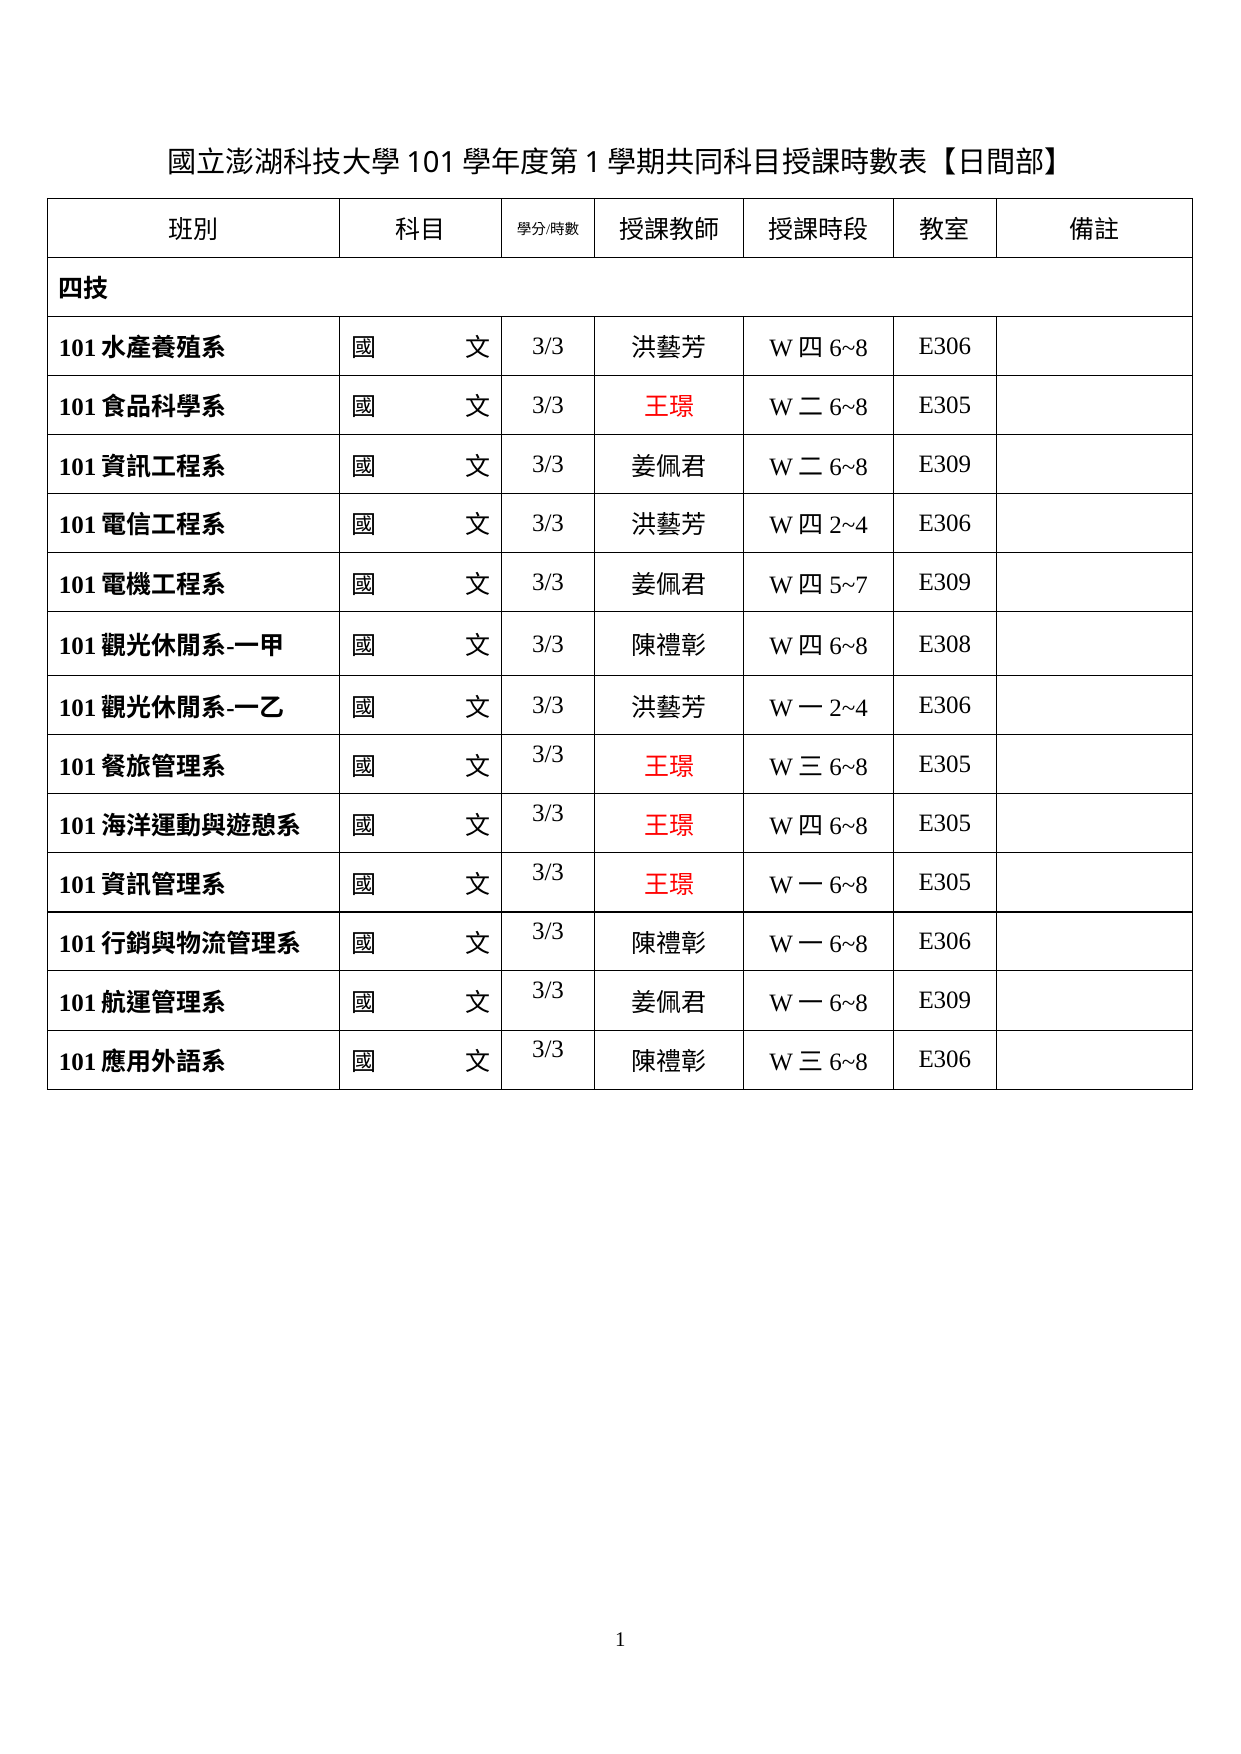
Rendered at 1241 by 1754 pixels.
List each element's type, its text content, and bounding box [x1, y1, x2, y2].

table_cell E305 [894, 735, 996, 793]
table_cell 國文 [340, 612, 501, 675]
table_cell [997, 735, 1192, 793]
table_cell 國文 [340, 735, 501, 793]
table_cell 3/3 [502, 317, 594, 375]
table_cell W三 6~8 [744, 735, 893, 793]
table_cell 國文 [340, 553, 501, 611]
table_cell 101海洋運動與遊憩系 [48, 794, 339, 852]
table_cell E306 [894, 913, 996, 970]
table_cell 101行銷與物流管理系 [48, 913, 339, 970]
table_cell 姜佩君 [595, 553, 743, 611]
table_cell E306 [894, 1031, 996, 1088]
table_cell W一 2~4 [744, 676, 893, 734]
table_cell W一 6~8 [744, 913, 893, 970]
table_cell [997, 317, 1192, 375]
table_cell W二 6~8 [744, 376, 893, 434]
table_cell 國文 [340, 376, 501, 434]
table_cell [997, 1031, 1192, 1088]
table_header 授課時段 [744, 199, 893, 257]
table_cell 3/3 [502, 971, 594, 1029]
table_cell W四 6~8 [744, 317, 893, 375]
table_cell 101水產養殖系 [48, 317, 339, 375]
table_cell 3/3 [502, 435, 594, 493]
table_cell 國文 [340, 971, 501, 1029]
table_cell 3/3 [502, 913, 594, 970]
table_cell 101應用外語系 [48, 1031, 339, 1088]
table_cell 3/3 [502, 553, 594, 611]
table_cell E309 [894, 435, 996, 493]
table_cell E309 [894, 553, 996, 611]
table_cell 101電信工程系 [48, 494, 339, 552]
table_cell [997, 376, 1192, 434]
table_cell 國文 [340, 435, 501, 493]
table_cell 國文 [340, 494, 501, 552]
table_cell 王璟 [595, 735, 743, 793]
table_cell E306 [894, 317, 996, 375]
table_cell E306 [894, 676, 996, 734]
table_cell [997, 494, 1192, 552]
table_cell 101餐旅管理系 [48, 735, 339, 793]
table_cell 國文 [340, 1031, 501, 1088]
table_cell W一 6~8 [744, 971, 893, 1029]
table_cell 3/3 [502, 376, 594, 434]
table_header 學分/時數 [502, 199, 594, 257]
table_cell W三 6~8 [744, 1031, 893, 1088]
table_header 教室 [894, 199, 996, 257]
table_cell W四 2~4 [744, 494, 893, 552]
table_cell 101電機工程系 [48, 553, 339, 611]
table_cell 姜佩君 [595, 435, 743, 493]
table_cell 國文 [340, 853, 501, 911]
table_cell 3/3 [502, 735, 594, 793]
table_cell 101觀光休閒系-一甲 [48, 612, 339, 675]
table_cell 洪藝芳 [595, 494, 743, 552]
table_cell 王璟 [595, 853, 743, 911]
table_cell 洪藝芳 [595, 317, 743, 375]
table_cell 國文 [340, 317, 501, 375]
table_cell 姜佩君 [595, 971, 743, 1029]
table_cell W四 6~8 [744, 612, 893, 675]
table_cell 101資訊工程系 [48, 435, 339, 493]
table_cell [997, 676, 1192, 734]
table_cell [997, 435, 1192, 493]
table_cell E305 [894, 794, 996, 852]
table_cell [997, 971, 1192, 1029]
table_header 授課教師 [595, 199, 743, 257]
table_cell 國文 [340, 913, 501, 970]
table_cell 陳禮彰 [595, 913, 743, 970]
table_cell 國文 [340, 676, 501, 734]
table_cell W二 6~8 [744, 435, 893, 493]
table_cell 101觀光休閒系-一乙 [48, 676, 339, 734]
table_cell 3/3 [502, 494, 594, 552]
table_cell [997, 794, 1192, 852]
text 國立澎湖科技大學101學年度第1學期共同科目授課時數表【日間部】 [59, 123, 1181, 198]
table_cell [997, 853, 1192, 911]
table_cell 3/3 [502, 794, 594, 852]
table_cell 四技 [48, 258, 1192, 316]
table_cell 101資訊管理系 [48, 853, 339, 911]
table_cell 3/3 [502, 1031, 594, 1088]
table_cell 國文 [340, 794, 501, 852]
table_cell 洪藝芳 [595, 676, 743, 734]
table_cell 王璟 [595, 376, 743, 434]
table_cell 101航運管理系 [48, 971, 339, 1029]
table_header 備註 [997, 199, 1192, 257]
table_cell 101食品科學系 [48, 376, 339, 434]
table_cell E308 [894, 612, 996, 675]
table_cell E306 [894, 494, 996, 552]
table_cell [997, 612, 1192, 675]
table_header 班別 [48, 199, 339, 257]
table_cell 3/3 [502, 676, 594, 734]
table_cell [997, 913, 1192, 970]
table_header 科目 [340, 199, 501, 257]
table_cell W四 5~7 [744, 553, 893, 611]
table_cell E305 [894, 376, 996, 434]
table_cell E305 [894, 853, 996, 911]
table_cell W一 6~8 [744, 853, 893, 911]
table_cell 3/3 [502, 853, 594, 911]
table_cell 陳禮彰 [595, 1031, 743, 1088]
table_cell W四 6~8 [744, 794, 893, 852]
table_cell E309 [894, 971, 996, 1029]
table_cell [997, 553, 1192, 611]
table_cell 3/3 [502, 612, 594, 675]
table_cell 陳禮彰 [595, 612, 743, 675]
table_cell 王璟 [595, 794, 743, 852]
